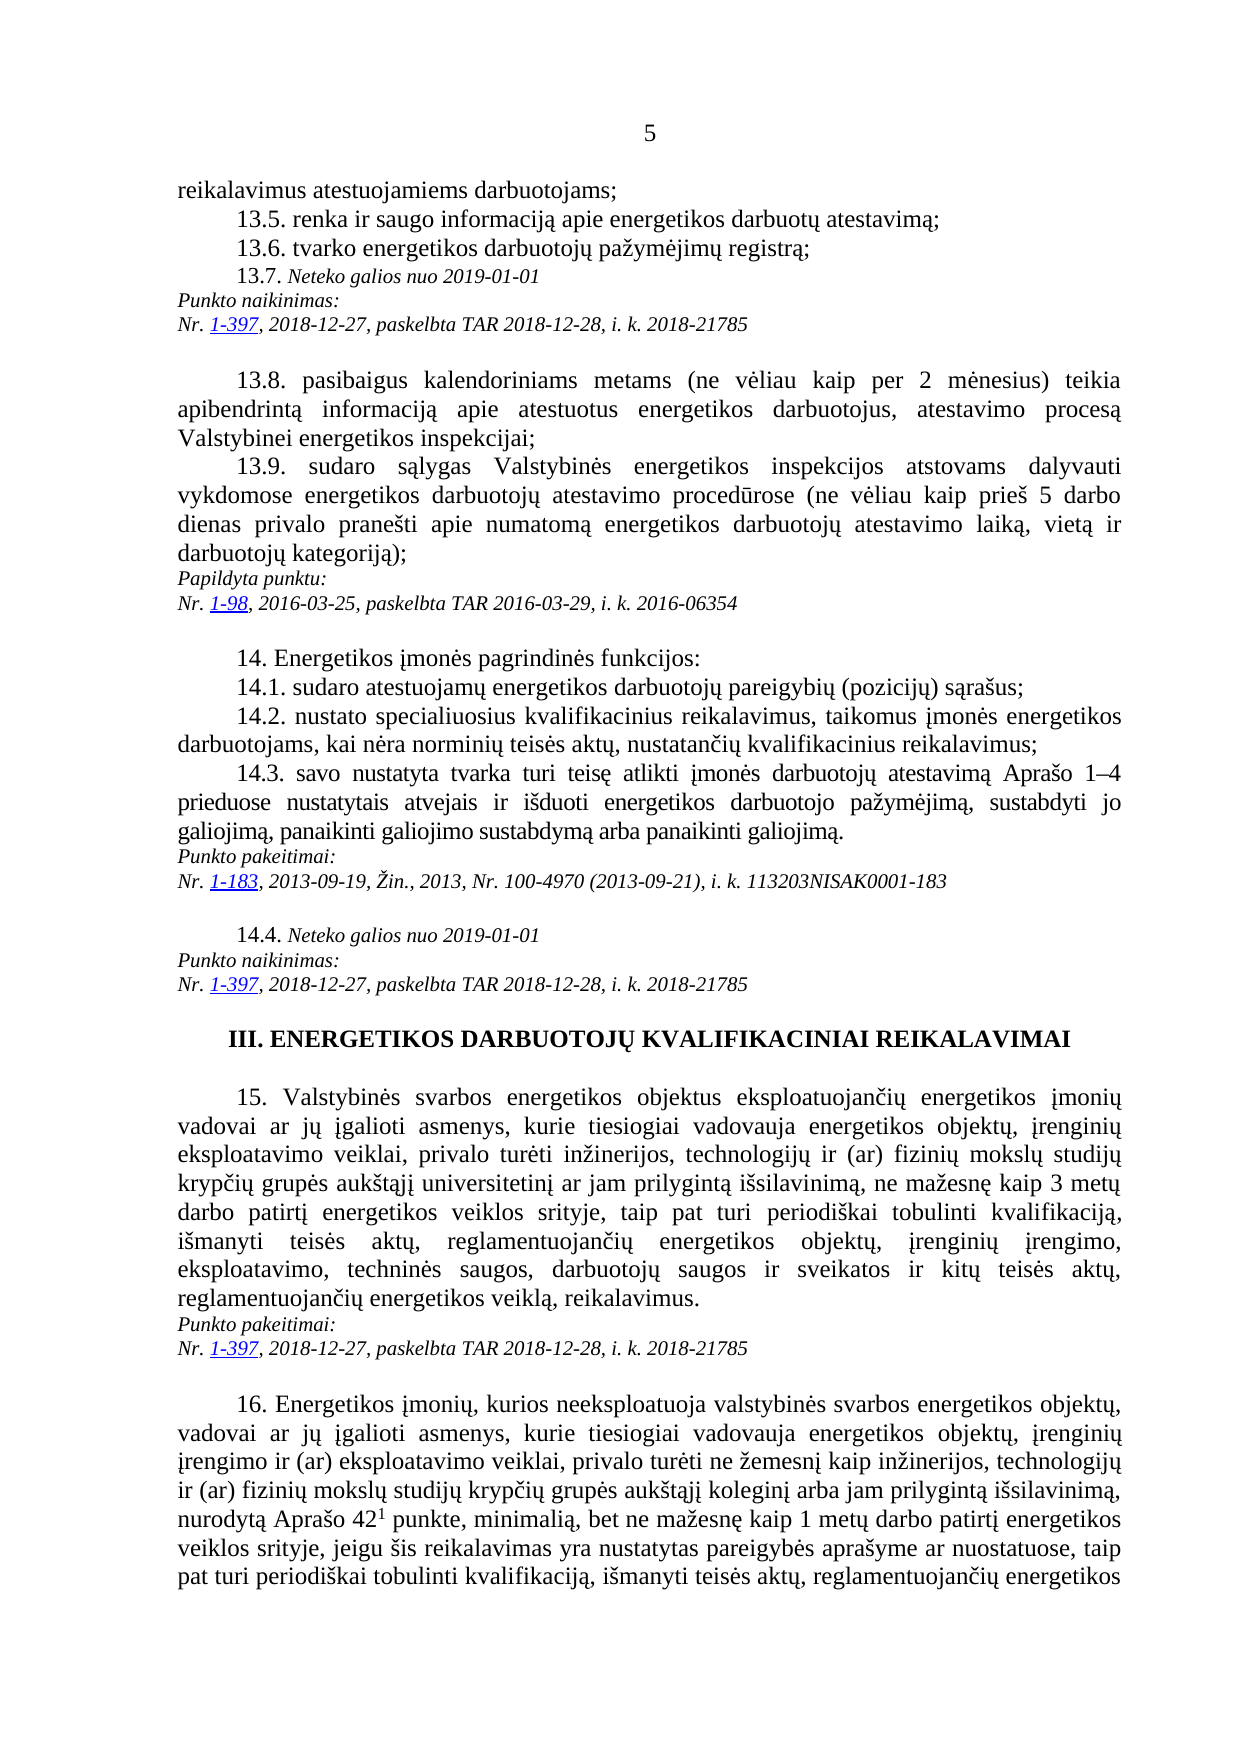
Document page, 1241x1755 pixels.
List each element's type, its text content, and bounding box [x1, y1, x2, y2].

text 14.1. sudaro atestuojamų energetikos darbuotojų pareigybių (pozicijų) sąrašus; [177, 672, 1122, 701]
text Nr. 1-397, 2018-12-27, paskelbta TAR 2018-12-28, i. k. 2018-21785 [177, 1336, 1122, 1360]
text 14.2. nustato specialiuosius kvalifikacinius reikalavimus, taikomus įmonės energetikos darbuotojams, kai nėra norminių teisės aktų, nustatančių kvalifikacinius reikalavimus; [177, 701, 1122, 758]
text 13.5. renka ir saugo informaciją apie energetikos darbuotų atestavimą; [177, 204, 1122, 233]
text 13.8. pasibaigus kalendoriniams metams (ne vėliau kaip per 2 mėnesius) teikia apibendrintą informaciją apie atestuotus energetikos darbuotojus, atestavimo procesą Valstybinei energetikos inspekcijai; [177, 365, 1122, 451]
text Nr. 1-183, 2013-09-19, Žin., 2013, Nr. 100-4970 (2013-09-21), i. k. 113203NISAK0001-183 [177, 868, 1122, 893]
text 13.6. tvarko energetikos darbuotojų pažymėjimų registrą; [177, 233, 1122, 262]
text 16. Energetikos įmonių, kurios neeksploatuoja valstybinės svarbos energetikos objektų, vadovai ar jų įgalioti asmenys, kurie tiesiogiai vadovauja energetikos objektų, įrenginių įrengimo ir (ar) eksploatavimo veiklai, privalo turėti ne žemesnį kaip inžinerijos, technologijų ir (ar) fizinių mokslų studijų krypčių grupės aukštąjį koleginį arba jam prilygintą išsilavinimą, nurodytą Aprašo 421 punkte, minimalią, bet ne mažesnę kaip 1 metų darbo patirtį energetikos veiklos srityje, jeigu šis reikalavimas yra nustatytas pareigybės aprašyme ar nuostatuose, taip pat turi periodiškai tobulinti kvalifikaciją, išmanyti teisės aktų, reglamentuojančių energetikos [177, 1389, 1122, 1590]
text Nr. 1-397, 2018-12-27, paskelbta TAR 2018-12-28, i. k. 2018-21785 [177, 312, 1122, 336]
text 13.7. Neteko galios nuo 2019-01-01 [177, 262, 1122, 288]
text Punkto naikinimas: [177, 948, 1122, 972]
text Punkto pakeitimai: [177, 844, 1122, 868]
text Papildyta punktu: [177, 566, 1122, 590]
text Nr. 1-397, 2018-12-27, paskelbta TAR 2018-12-28, i. k. 2018-21785 [177, 972, 1122, 996]
text reikalavimus atestuojamiems darbuotojams; [177, 176, 1122, 204]
text 14. Energetikos įmonės pagrindinės funkcijos: [177, 643, 1122, 672]
text 14.4. Neteko galios nuo 2019-01-01 [177, 921, 1122, 948]
text 13.9. sudaro sąlygas Valstybinės energetikos inspekcijos atstovams dalyvauti vykdomose energetikos darbuotojų atestavimo procedūrose (ne vėliau kaip prieš 5 darbo dienas privalo pranešti apie numatomą energetikos darbuotojų atestavimo laiką, vietą ir darbuotojų kategoriją); [177, 451, 1122, 566]
text Punkto naikinimas: [177, 288, 1122, 312]
text Punkto pakeitimai: [177, 1312, 1122, 1336]
text III. ENERGETIKOS DARBUOTOJŲ KVALIFIKACINIAI REIKALAVIMAI [177, 1024, 1122, 1053]
text 15. Valstybinės svarbos energetikos objektus eksploatuojančių energetikos įmonių vadovai ar jų įgalioti asmenys, kurie tiesiogiai vadovauja energetikos objektų, įrenginių eksploatavimo veiklai, privalo turėti inžinerijos, technologijų ir (ar) fizinių mokslų studijų krypčių grupės aukštąjį universitetinį ar jam prilygintą išsilavinimą, ne mažesnę kaip 3 metų darbo patirtį energetikos veiklos srityje, taip pat turi periodiškai tobulinti kvalifikaciją, išmanyti teisės aktų, reglamentuojančių energetikos objektų, įrenginių įrengimo, eksploatavimo, techninės saugos, darbuotojų saugos ir sveikatos ir kitų teisės aktų, reglamentuojančių energetikos veiklą, reikalavimus. [177, 1082, 1122, 1312]
text 14.3. savo nustatyta tvarka turi teisę atlikti įmonės darbuotojų atestavimą Aprašo 1–4 prieduose nustatytais atvejais ir išduoti energetikos darbuotojo pažymėjimą, sustabdyti jo galiojimą, panaikinti galiojimo sustabdymą arba panaikinti galiojimą. [177, 758, 1122, 844]
text Nr. 1-98, 2016-03-25, paskelbta TAR 2016-03-29, i. k. 2016-06354 [177, 590, 1122, 614]
